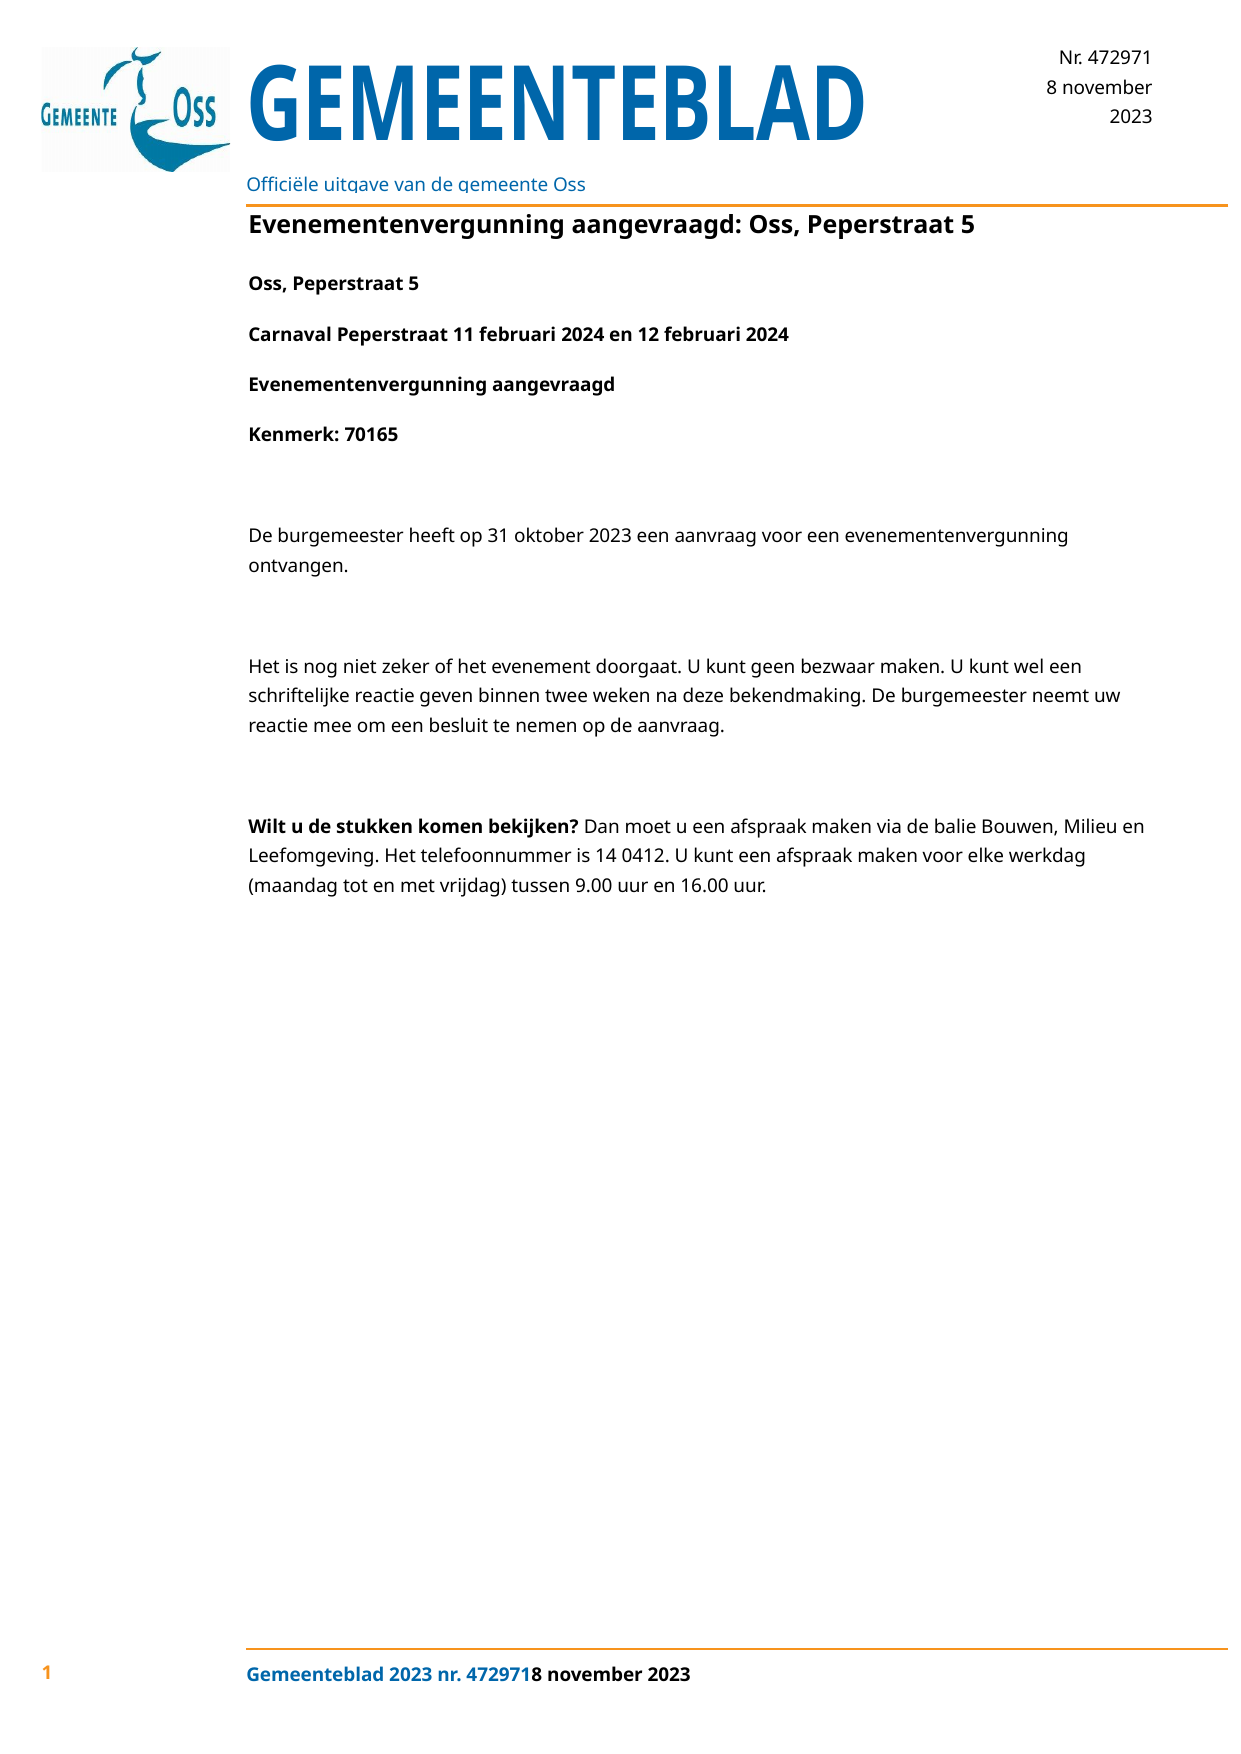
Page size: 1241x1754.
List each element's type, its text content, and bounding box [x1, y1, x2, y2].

picture [41, 47, 231, 172]
text Wilt u de stukken komen bekijken? Dan moet u een afspraak maken via de balie Bouwen, Milieu en Leefomgeving. Het telefoonnummer is 14 0412. U kunt een afspraak maken voor elke werkdag (maandag tot en met vrijdag) tussen 9.00 uur en 16.00 uur. [248, 813, 1152, 898]
text Evenementenvergunning aangevraagd [248, 371, 1152, 397]
text Het is nog niet zeker of het evenement doorgaat. U kunt geen bezwaar maken. U kunt wel een schriftelijke reactie geven binnen twee weken na deze bekendmaking. De burgemeester neemt uw reactie mee om een besluit te nemen op de aanvraag. [248, 653, 1152, 738]
text Kenmerk: 70165 [248, 422, 1152, 447]
text De burgemeester heeft op 31 oktober 2023 een aanvraag voor een evenementenvergunning ontvangen. [248, 522, 1152, 578]
text Evenementenvergunning aangevraagd: Oss, Peperstraat 5 [248, 207, 1152, 241]
text Oss, Peperstraat 5 [248, 270, 1152, 296]
text Carnaval Peperstraat 11 februari 2024 en 12 februari 2024 [248, 321, 1152, 346]
